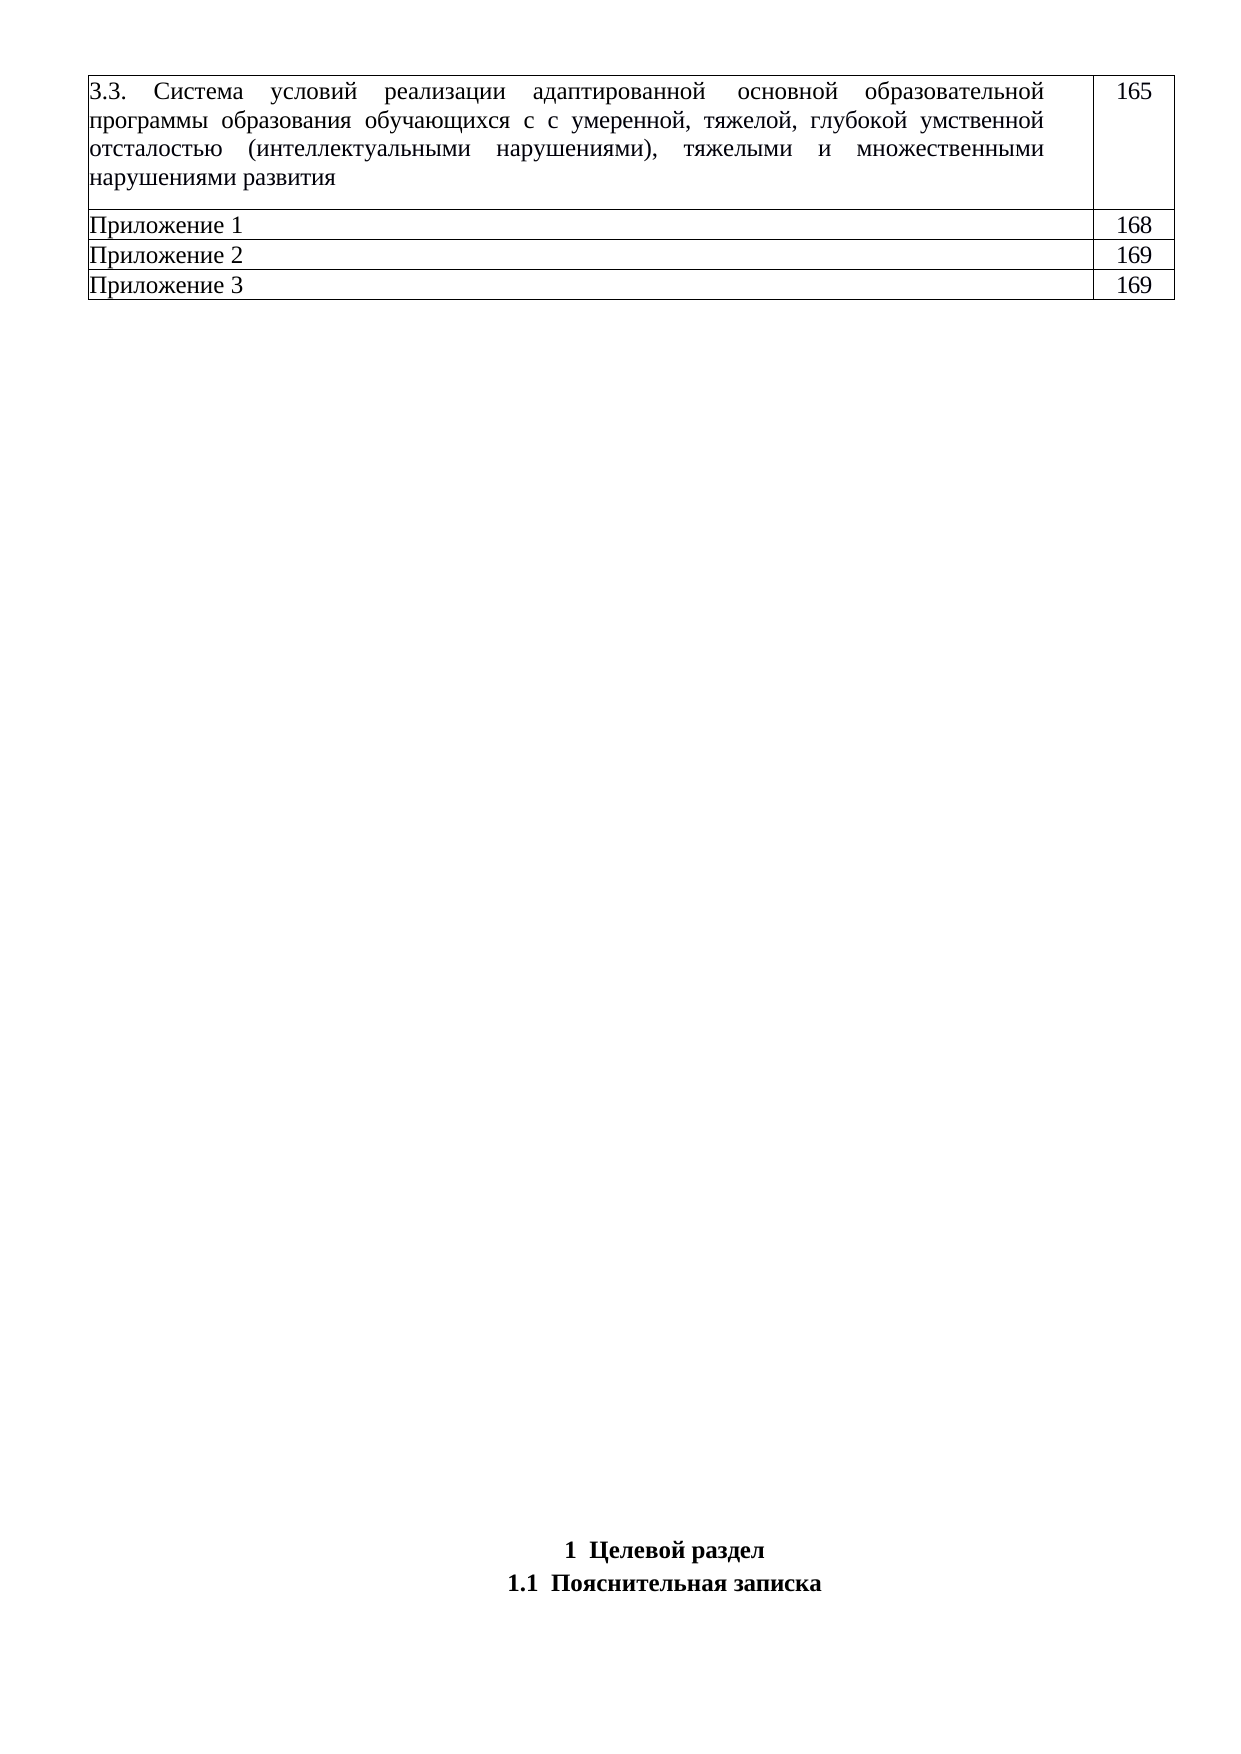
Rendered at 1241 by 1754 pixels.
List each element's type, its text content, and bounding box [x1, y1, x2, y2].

list Целевой раздел [177, 1535, 1152, 1564]
table_cell Приложение 3 [89, 270, 1093, 299]
table_cell 169 [1094, 270, 1174, 299]
table_cell 165 [1094, 76, 1174, 209]
table_cell 3.3. Система условий реализации адаптированной основной образовательной программы образования обучающихся с с умеренной, тяжелой, глубокой умственной отсталостью (интеллектуальными нарушениями), тяжелыми и множественными нарушениями развития [89, 76, 1093, 209]
table_cell 168 [1094, 210, 1174, 239]
table_cell Приложение 2 [89, 240, 1093, 269]
table_cell Приложение 1 [89, 210, 1093, 239]
list Пояснительная записка [177, 1568, 1152, 1597]
table_cell 169 [1094, 240, 1174, 269]
